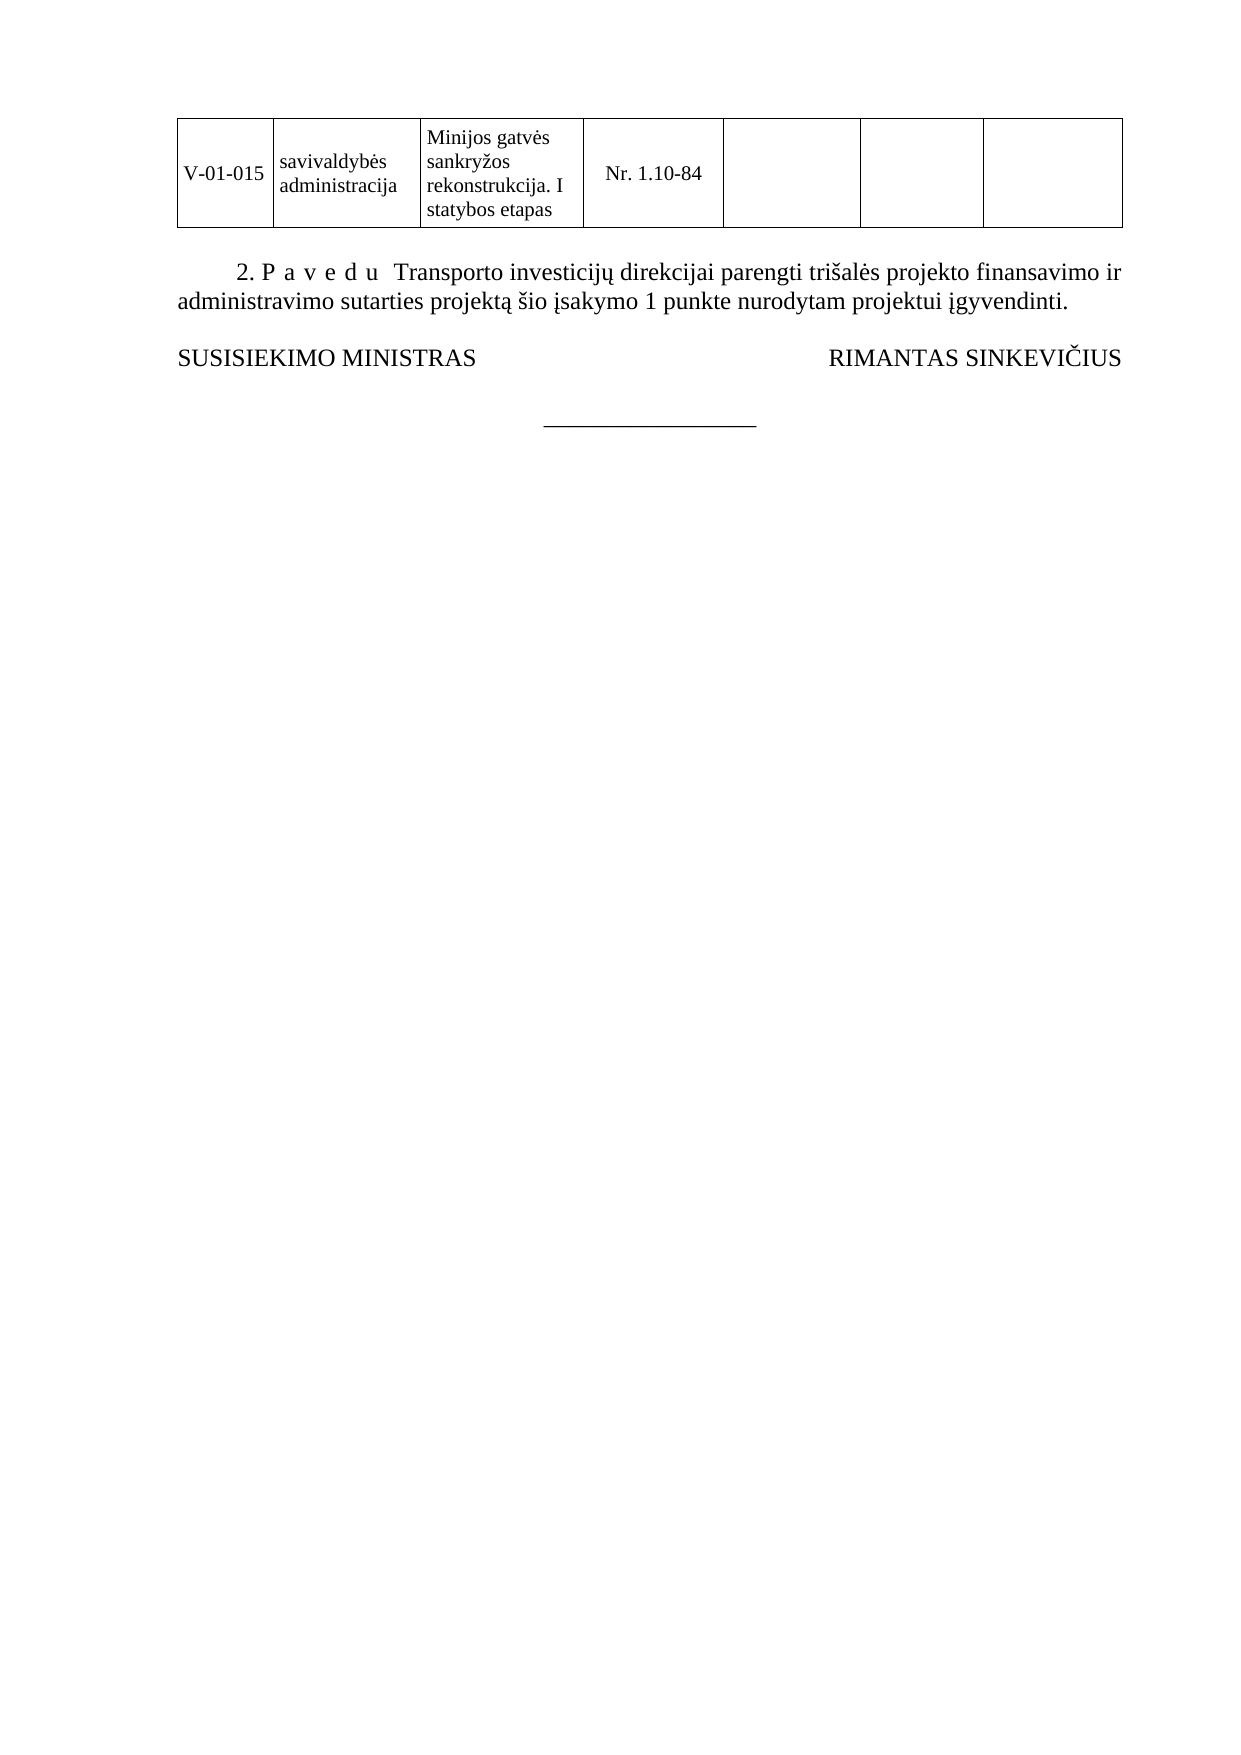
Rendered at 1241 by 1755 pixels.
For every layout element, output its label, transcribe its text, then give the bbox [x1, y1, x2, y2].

table_cell Minijos gatvės sankryžos rekonstrukcija. I statybos etapas [421, 119, 583, 227]
text 2. Pavedu Transporto investicijų direkcijai parengti trišalės projekto finansavimo ir administravimo sutarties projektą šio įsakymo 1 punkte nurodytam projektui įgyvendinti. [177, 257, 1122, 314]
table_cell [984, 119, 1122, 227]
table_cell Nr. 1.10-84 [584, 119, 723, 227]
table_cell [724, 119, 860, 227]
text _________________ [177, 401, 1122, 429]
table_cell savivaldybės administracija [274, 119, 420, 227]
text Susisiekimo ministras Rimantas Sinkevičius [177, 343, 1122, 372]
table_cell V-01-015 [178, 119, 273, 227]
table_cell [861, 119, 983, 227]
